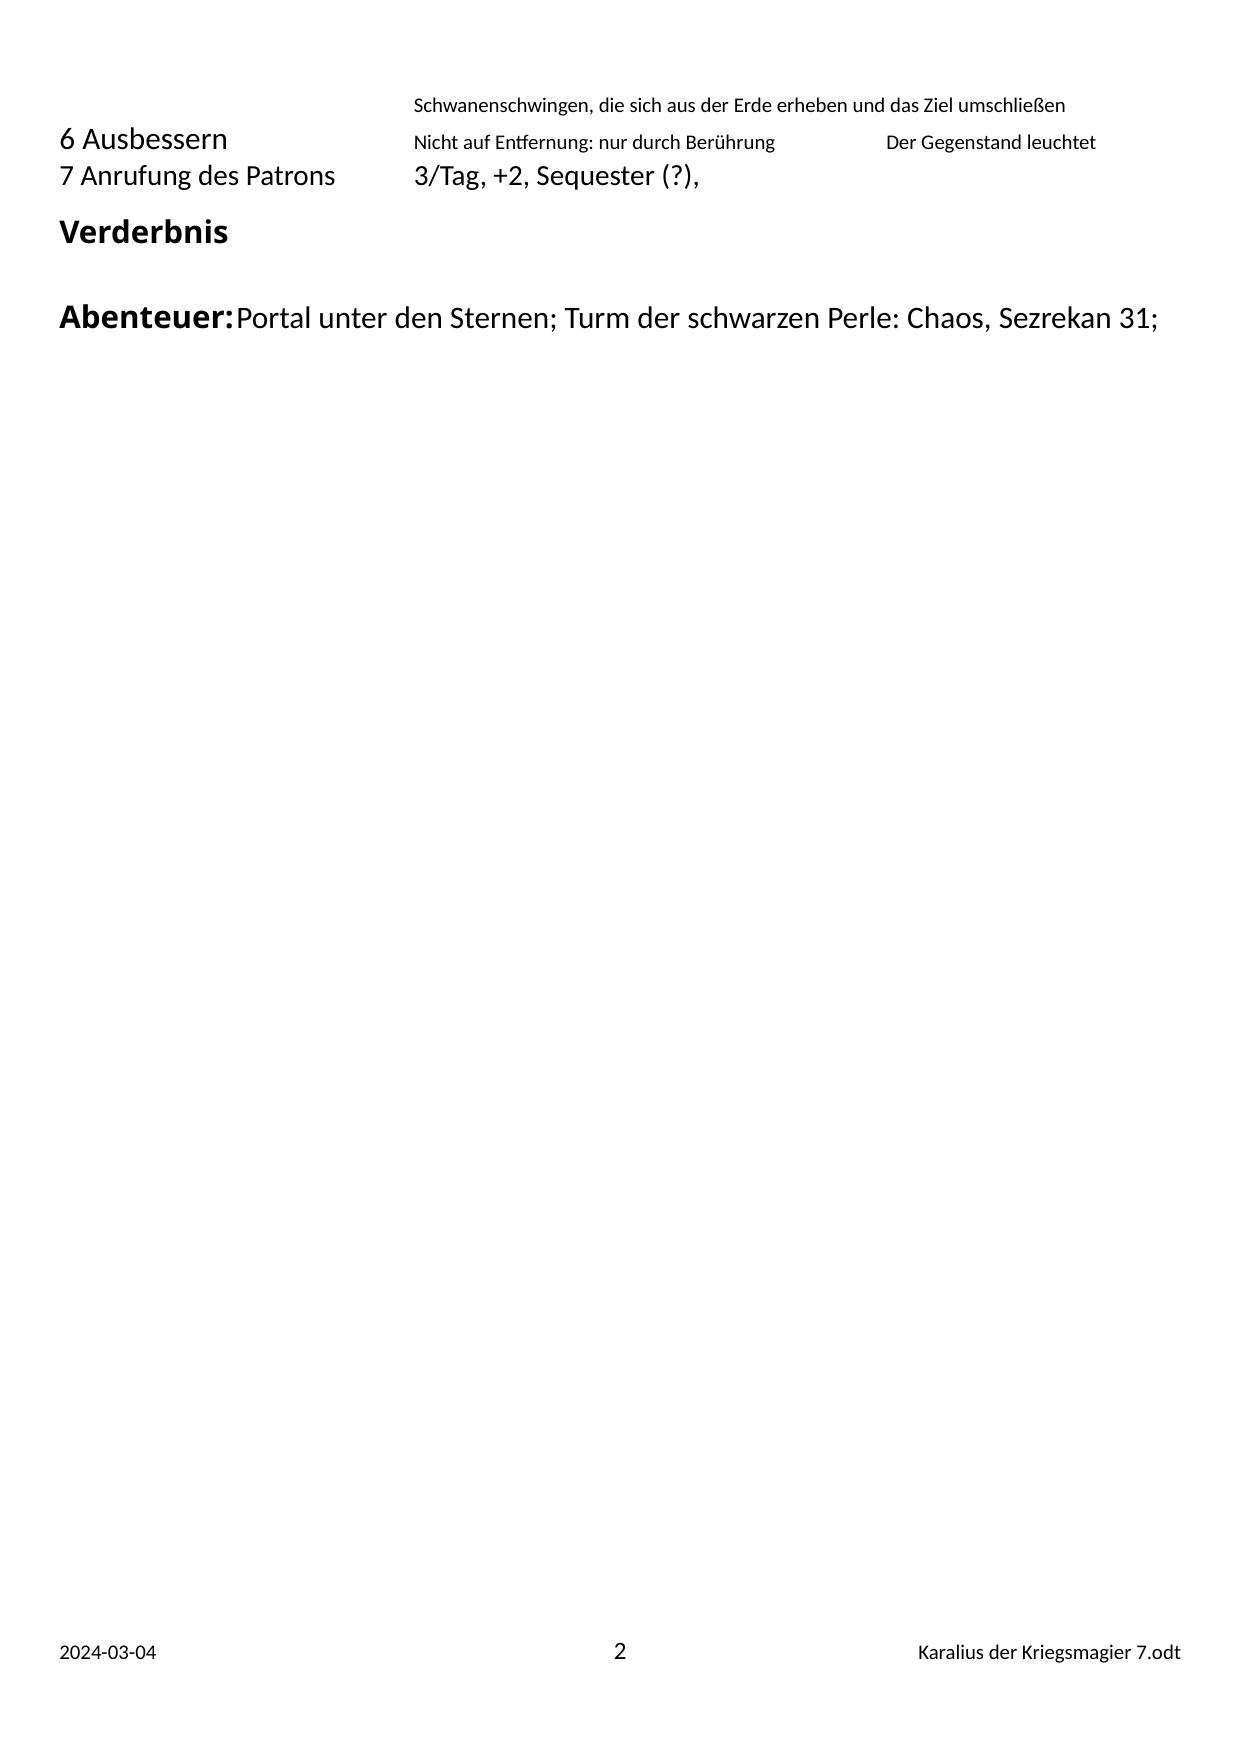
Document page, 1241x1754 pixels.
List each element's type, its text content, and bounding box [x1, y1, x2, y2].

text Abenteuer: Portal unter den Sternen; Turm der schwarzen Perle: Chaos, Sezrekan 31; [59, 295, 1181, 338]
text Verderbnis [59, 210, 1181, 295]
text 6 Ausbessern Nicht auf Entfernung: nur durch Berührung Der Gegenstand leuchtet [59, 119, 1181, 157]
text Schwanenschwingen, die sich aus der Erde erheben und das Ziel umschließen [59, 88, 1181, 119]
text 7 Anrufung des Patrons 3/Tag, +2, Sequester (?), [59, 157, 1181, 193]
